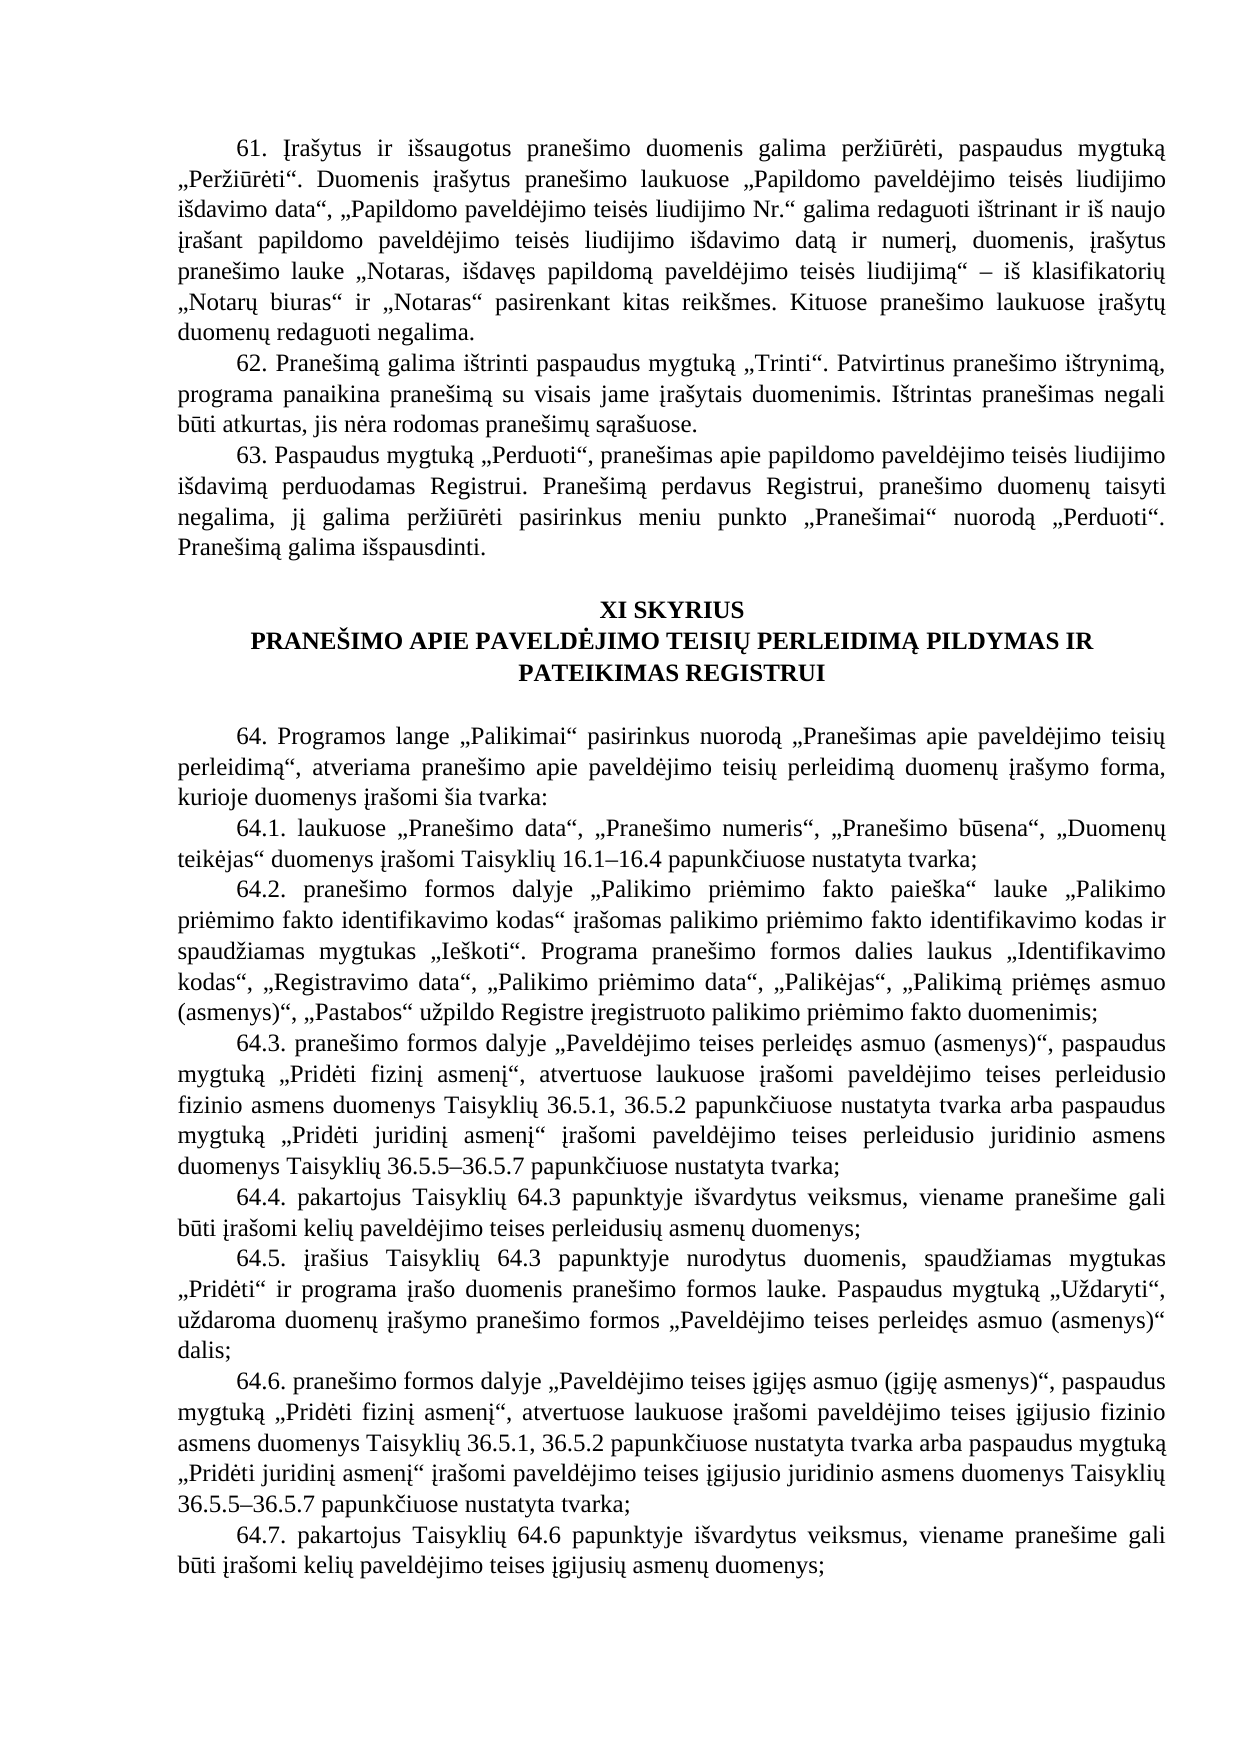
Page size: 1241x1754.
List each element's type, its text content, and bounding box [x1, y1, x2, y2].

text 64.4. pakartojus Taisyklių 64.3 papunktyje išvardytus veiksmus, viename pranešime gali būti įrašomi kelių paveldėjimo teises perleidusių asmenų duomenys; [177, 1182, 1167, 1241]
text 64.1. laukuose „Pranešimo data“, „Pranešimo numeris“, „Pranešimo būsena“, „Duomenų teikėjas“ duomenys įrašomi Taisyklių 16.1–16.4 papunkčiuose nustatyta tvarka; [177, 813, 1167, 873]
text 61. Įrašytus ir išsaugotus pranešimo duomenis galima peržiūrėti, paspaudus mygtuką „Peržiūrėti“. Duomenis įrašytus pranešimo laukuose „Papildomo paveldėjimo teisės liudijimo išdavimo data“, „Papildomo paveldėjimo teisės liudijimo Nr.“ galima redaguoti ištrinant ir iš naujo įrašant papildomo paveldėjimo teisės liudijimo išdavimo datą ir numerį, duomenis, įrašytus pranešimo lauke „Notaras, išdavęs papildomą paveldėjimo teisės liudijimą“ – iš klasifikatorių „Notarų biuras“ ir „Notaras“ pasirenkant kitas reikšmes. Kituose pranešimo laukuose įrašytų duomenų redaguoti negalima. [177, 133, 1167, 346]
text 63. Paspaudus mygtuką „Perduoti“, pranešimas apie papildomo paveldėjimo teisės liudijimo išdavimą perduodamas Registrui. Pranešimą perdavus Registrui, pranešimo duomenų taisyti negalima, jį galima peržiūrėti pasirinkus meniu punkto „Pranešimai“ nuorodą „Perduoti“. Pranešimą galima išspausdinti. [177, 440, 1167, 561]
text 64.5. įrašius Taisyklių 64.3 papunktyje nurodytus duomenis, spaudžiamas mygtukas „Pridėti“ ir programa įrašo duomenis pranešimo formos lauke. Paspaudus mygtuką „Uždaryti“, uždaroma duomenų įrašymo pranešimo formos „Paveldėjimo teises perleidęs asmuo (asmenys)“ dalis; [177, 1243, 1167, 1364]
text 64.6. pranešimo formos dalyje „Paveldėjimo teises įgijęs asmuo (įgiję asmenys)“, paspaudus mygtuką „Pridėti fizinį asmenį“, atvertuose laukuose įrašomi paveldėjimo teises įgijusio fizinio asmens duomenys Taisyklių 36.5.1, 36.5.2 papunkčiuose nustatyta tvarka arba paspaudus mygtuką „Pridėti juridinį asmenį“ įrašomi paveldėjimo teises įgijusio juridinio asmens duomenys Taisyklių 36.5.5–36.5.7 papunkčiuose nustatyta tvarka; [177, 1366, 1167, 1518]
text XI SKYRIUS [177, 595, 1167, 623]
text PRANEŠIMO APIE PAVELDĖJIMO TEISIŲ PERLEIDIMĄ PILDYMAS IR PATEIKIMAS registrui [177, 626, 1167, 687]
text 64.7. pakartojus Taisyklių 64.6 papunktyje išvardytus veiksmus, viename pranešime gali būti įrašomi kelių paveldėjimo teises įgijusių asmenų duomenys; [177, 1520, 1167, 1579]
text 64.2. pranešimo formos dalyje „Palikimo priėmimo fakto paieška“ lauke „Palikimo priėmimo fakto identifikavimo kodas“ įrašomas palikimo priėmimo fakto identifikavimo kodas ir spaudžiamas mygtukas „Ieškoti“. Programa pranešimo formos dalies laukus „Identifikavimo kodas“, „Registravimo data“, „Palikimo priėmimo data“, „Palikėjas“, „Palikimą priėmęs asmuo (asmenys)“, „Pastabos“ užpildo Registre įregistruoto palikimo priėmimo fakto duomenimis; [177, 874, 1167, 1026]
text 62. Pranešimą galima ištrinti paspaudus mygtuką „Trinti“. Patvirtinus pranešimo ištrynimą, programa panaikina pranešimą su visais jame įrašytais duomenimis. Ištrintas pranešimas negali būti atkurtas, jis nėra rodomas pranešimų sąrašuose. [177, 348, 1167, 438]
text 64.3. pranešimo formos dalyje „Paveldėjimo teises perleidęs asmuo (asmenys)“, paspaudus mygtuką „Pridėti fizinį asmenį“, atvertuose laukuose įrašomi paveldėjimo teises perleidusio fizinio asmens duomenys Taisyklių 36.5.1, 36.5.2 papunkčiuose nustatyta tvarka arba paspaudus mygtuką „Pridėti juridinį asmenį“ įrašomi paveldėjimo teises perleidusio juridinio asmens duomenys Taisyklių 36.5.5–36.5.7 papunkčiuose nustatyta tvarka; [177, 1028, 1167, 1180]
text 64. Programos lange „Palikimai“ pasirinkus nuorodą „Pranešimas apie paveldėjimo teisių perleidimą“, atveriama pranešimo apie paveldėjimo teisių perleidimą duomenų įrašymo forma, kurioje duomenys įrašomi šia tvarka: [177, 721, 1167, 811]
